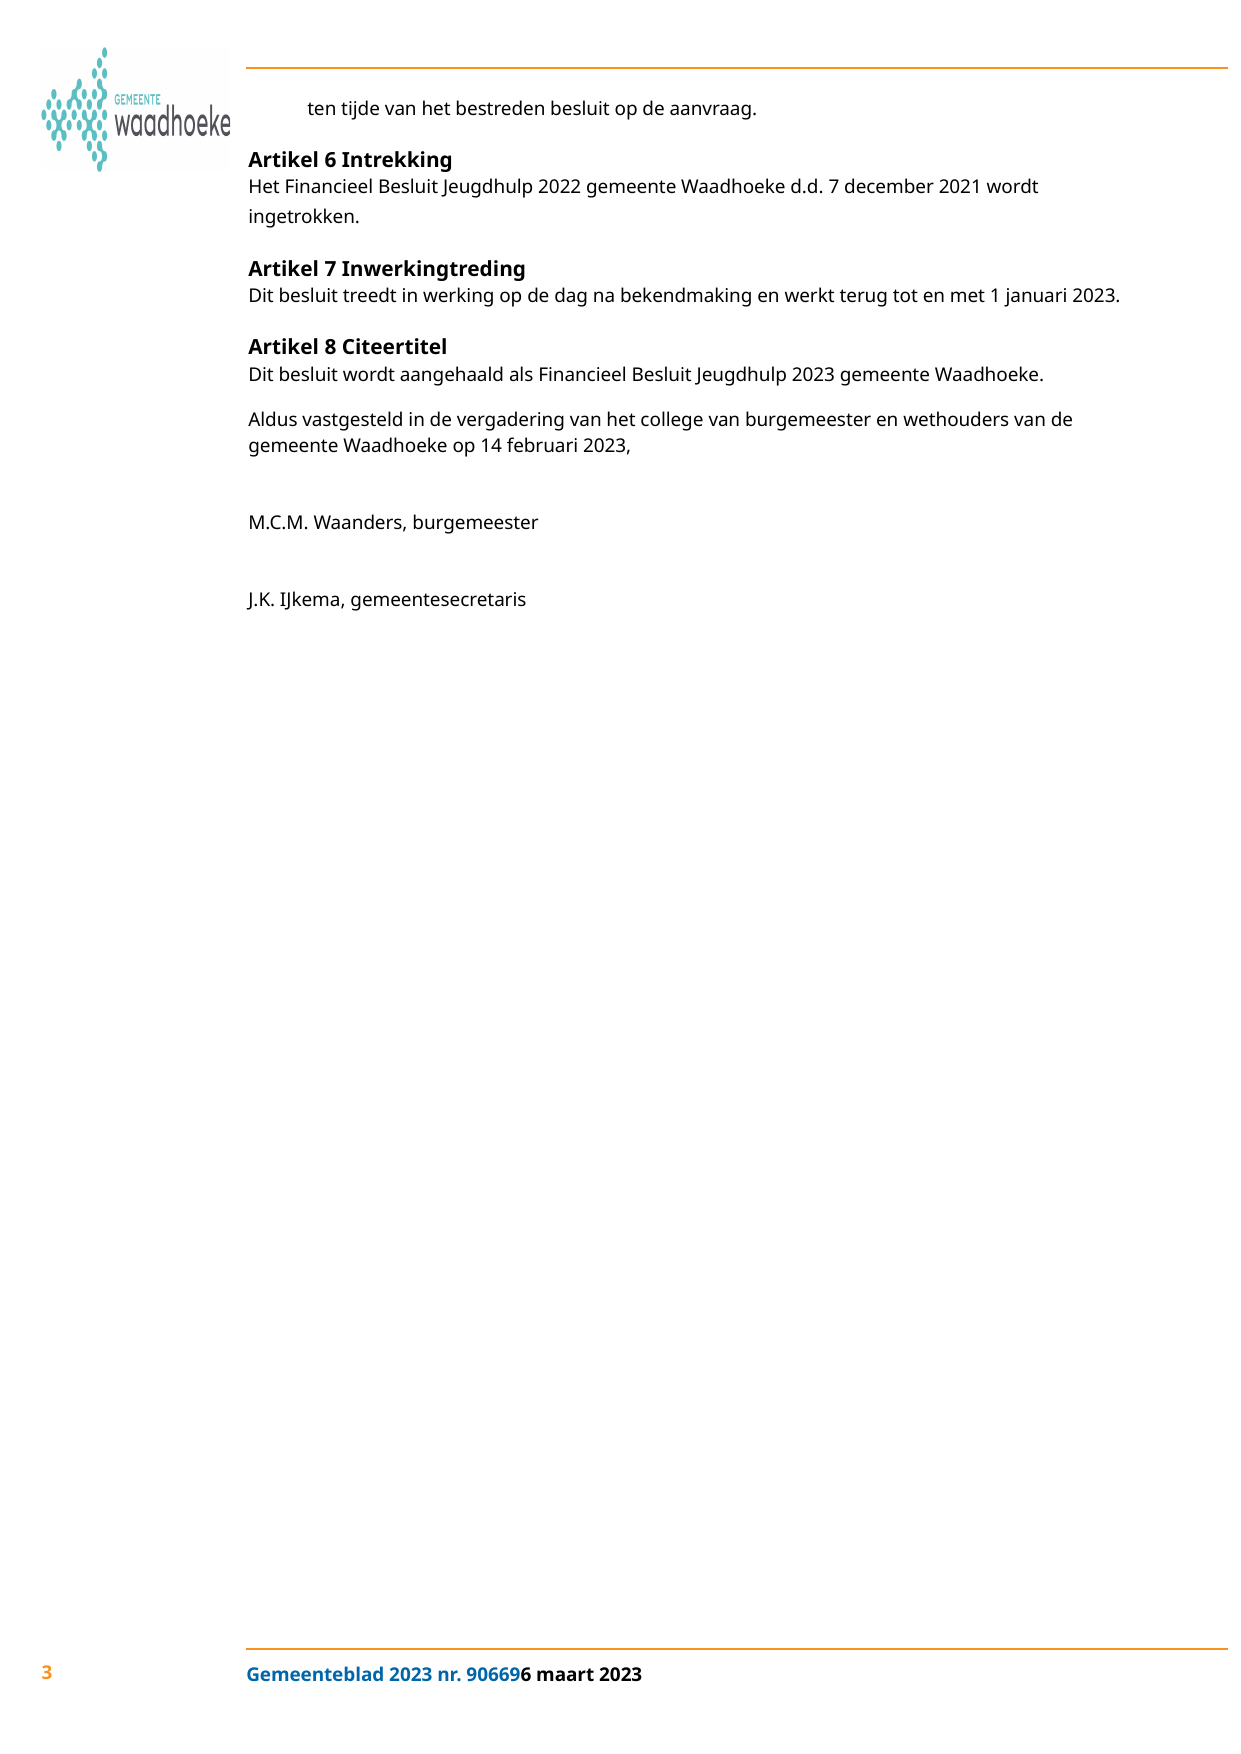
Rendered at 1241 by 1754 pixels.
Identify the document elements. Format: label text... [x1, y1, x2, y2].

text Het Financieel Besluit Jeugdhulp 2022 gemeente Waadhoeke d.d. 7 december 2021 wordt ingetrokken. [248, 174, 1152, 229]
text Aldus vastgesteld in de vergadering van het college van burgemeester en wethouders van de gemeente Waadhoeke op 14 februari 2023, [248, 407, 1152, 458]
text M.C.M. Waanders, burgemeester [248, 509, 1152, 535]
text Artikel 8 Citeertitel [248, 332, 1152, 361]
text Dit besluit treedt in werking op de dag na bekendmaking en werkt terug tot en met 1 januari 2023. [248, 282, 1152, 308]
picture [41, 47, 231, 172]
text Artikel 7 Inwerkingtreding [248, 254, 1152, 282]
list ten tijde van het bestreden besluit op de aanvraag. [248, 95, 1152, 121]
text J.K. IJkema, gemeentesecretaris [248, 587, 1152, 612]
text Dit besluit wordt aangehaald als Financieel Besluit Jeugdhulp 2023 gemeente Waadhoeke. [248, 361, 1152, 387]
text Artikel 6 Intrekking [248, 145, 1152, 174]
